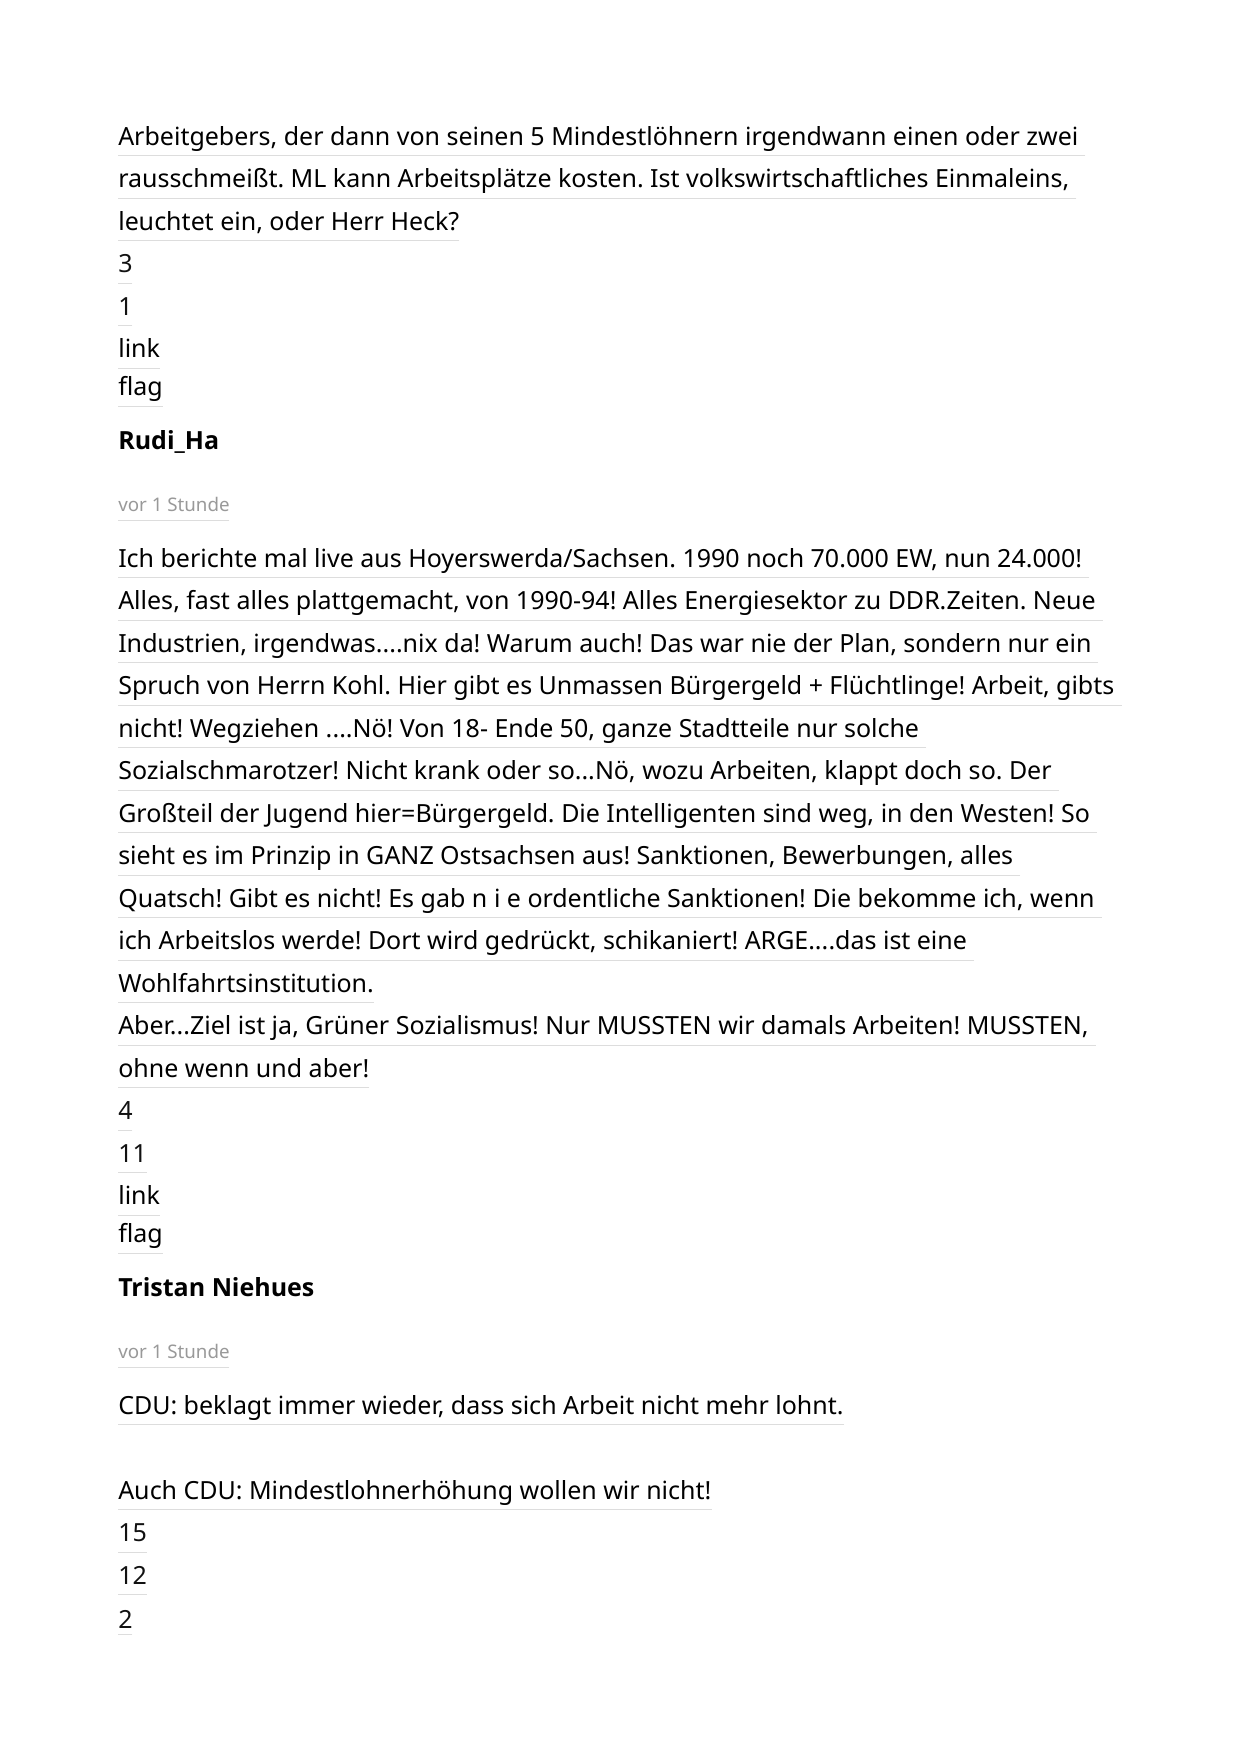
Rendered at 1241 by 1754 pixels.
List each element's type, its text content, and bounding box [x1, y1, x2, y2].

text 11 [118, 1135, 1122, 1173]
text 2 [118, 1600, 1122, 1635]
text link [118, 1178, 1122, 1216]
text nicht! Wegziehen ....Nö! Von 18- Ende 50, ganze Stadtteile nur solche Sozialschmarotzer! Nicht krank oder so...Nö, wozu Arbeiten, klappt doch so. Der Großteil der Jugend hier=Bürgergeld. Die Intelligenten sind weg, in den Westen! So sieht es im Prinzip in GANZ Ostsachsen aus! Sanktionen, Bewerbungen, alles Quatsch! Gibt es nicht! Es gab n i e ordentliche Sanktionen! Die bekomme ich, wenn ich Arbeitslos werde! Dort wird gedrückt, schikaniert! ARGE....das ist eine Wohlfahrtsinstitution. Aber...Ziel ist ja, Grüner Sozialismus! Nur MUSSTEN wir damals Arbeiten! MUSSTEN, ohne wenn und aber! [118, 706, 1122, 1088]
text vor 1 Stunde [118, 1339, 1117, 1368]
text link [118, 331, 1122, 369]
text 1 [118, 288, 1122, 326]
text 15 [118, 1515, 1122, 1553]
text 3 [118, 246, 1122, 284]
text flag [118, 1216, 1122, 1254]
text Ich berichte mal live aus Hoyerswerda/Sachsen. 1990 noch 70.000 EW, nun 24.000! Alles, fast alles plattgemacht, von 1990-94! Alles Energiesektor zu DDR.Zeiten. Neue Industrien, irgendwas....nix da! Warum auch! Das war nie der Plan, sondern nur ein Spruch von Herrn Kohl. Hier gibt es Unmassen Bürgergeld + Flüchtlinge! Arbeit, gibts [118, 540, 1122, 705]
text Rudi_Ha [118, 422, 1122, 456]
text Arbeitgebers, der dann von seinen 5 Mindestlöhnern irgendwann einen oder zwei rausschmeißt. ML kann Arbeitsplätze kosten. Ist volkswirtschaftliches Einmaleins, leuchtet ein, oder Herr Heck? [118, 118, 1122, 241]
text 12 [118, 1557, 1122, 1595]
text Tristan Niehues [118, 1269, 1122, 1303]
text CDU: beklagt immer wieder, dass sich Arbeit nicht mehr lohnt. Auch CDU: Mindestlohnerhöhung wollen wir nicht! [118, 1387, 1122, 1510]
text flag [118, 369, 1122, 407]
text vor 1 Stunde [118, 492, 1117, 521]
text 4 [118, 1093, 1122, 1131]
